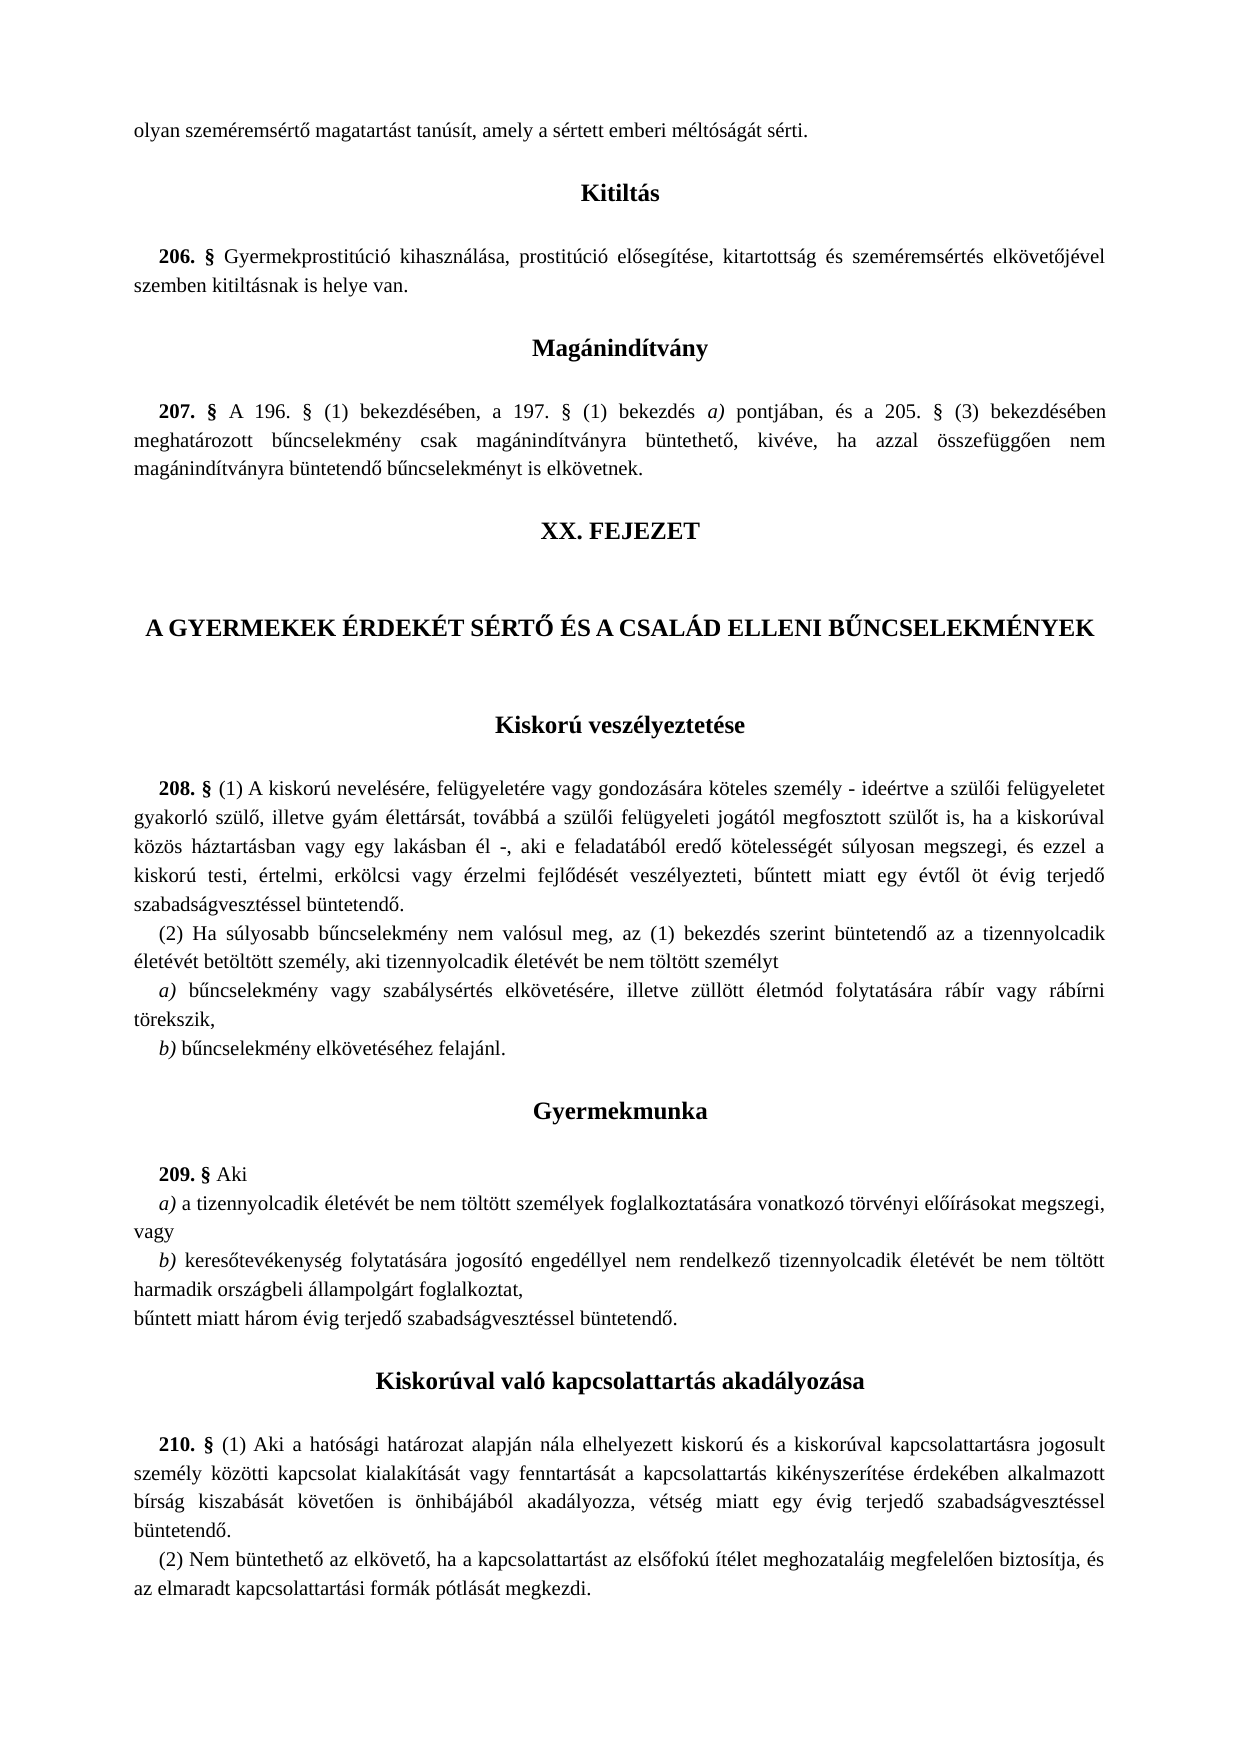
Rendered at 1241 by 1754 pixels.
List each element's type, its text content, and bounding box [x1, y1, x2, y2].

text 209. § Aki [134, 1162, 1106, 1186]
text Gyermekmunka [134, 1096, 1106, 1125]
text a) bűncselekmény vagy szabálysértés elkövetésére, illetve züllött életmód folytatására rábír vagy rábírni törekszik, [134, 978, 1106, 1031]
text bűntett miatt három évig terjedő szabadságvesztéssel büntetendő. [134, 1306, 1106, 1330]
text A GYERMEKEK ÉRDEKÉT SÉRTŐ ÉS A CSALÁD ELLENI BŰNCSELEKMÉNYEK [134, 613, 1106, 642]
text Kitiltás [134, 178, 1106, 207]
text (2) Nem büntethető az elkövető, ha a kapcsolattartást az elsőfokú ítélet meghozataláig megfelelően biztosítja, és az elmaradt kapcsolattartási formák pótlását megkezdi. [134, 1547, 1106, 1600]
text Kiskorúval való kapcsolattartás akadályozása [134, 1366, 1106, 1395]
text 206. § Gyermekprostitúció kihasználása, prostitúció elősegítése, kitartottság és szeméremsértés elkövetőjével szemben kitiltásnak is helye van. [134, 244, 1106, 297]
text b) keresőtevékenység folytatására jogosító engedéllyel nem rendelkező tizennyolcadik életévét be nem töltött harmadik országbeli állampolgárt foglalkoztat, [134, 1248, 1106, 1301]
text a) a tizennyolcadik életévét be nem töltött személyek foglalkoztatására vonatkozó törvényi előírásokat megszegi, vagy [134, 1191, 1106, 1243]
text 207. § A 196. § (1) bekezdésében, a 197. § (1) bekezdés a) pontjában, és a 205. § (3) bekezdésében meghatározott bűncselekmény csak magánindítványra büntethető, kivéve, ha azzal összefüggően nem magánindítványra büntetendő bűncselekményt is elkövetnek. [134, 399, 1106, 480]
text olyan szeméremsértő magatartást tanúsít, amely a sértett emberi méltóságát sérti. [134, 118, 1106, 142]
text b) bűncselekmény elkövetéséhez felajánl. [134, 1036, 1106, 1060]
text Magánindítvány [134, 333, 1106, 362]
text XX. FEJEZET [134, 516, 1106, 545]
text 210. § (1) Aki a hatósági határozat alapján nála elhelyezett kiskorú és a kiskorúval kapcsolattartásra jogosult személy közötti kapcsolat kialakítását vagy fenntartását a kapcsolattartás kikényszerítése érdekében alkalmazott bírság kiszabását követően is önhibájából akadályozza, vétség miatt egy évig terjedő szabadságvesztéssel büntetendő. [134, 1432, 1106, 1542]
text (2) Ha súlyosabb bűncselekmény nem valósul meg, az (1) bekezdés szerint büntetendő az a tizennyolcadik életévét betöltött személy, aki tizennyolcadik életévét be nem töltött személyt [134, 920, 1106, 973]
text 208. § (1) A kiskorú nevelésére, felügyeletére vagy gondozására köteles személy - ideértve a szülői felügyeletet gyakorló szülő, illetve gyám élettársát, továbbá a szülői felügyeleti jogától megfosztott szülőt is, ha a kiskorúval közös háztartásban vagy egy lakásban él -, aki e feladatából eredő kötelességét súlyosan megszegi, és ezzel a kiskorú testi, értelmi, erkölcsi vagy érzelmi fejlődését veszélyezteti, bűntett miatt egy évtől öt évig terjedő szabadságvesztéssel büntetendő. [134, 776, 1106, 916]
text Kiskorú veszélyeztetése [134, 710, 1106, 739]
